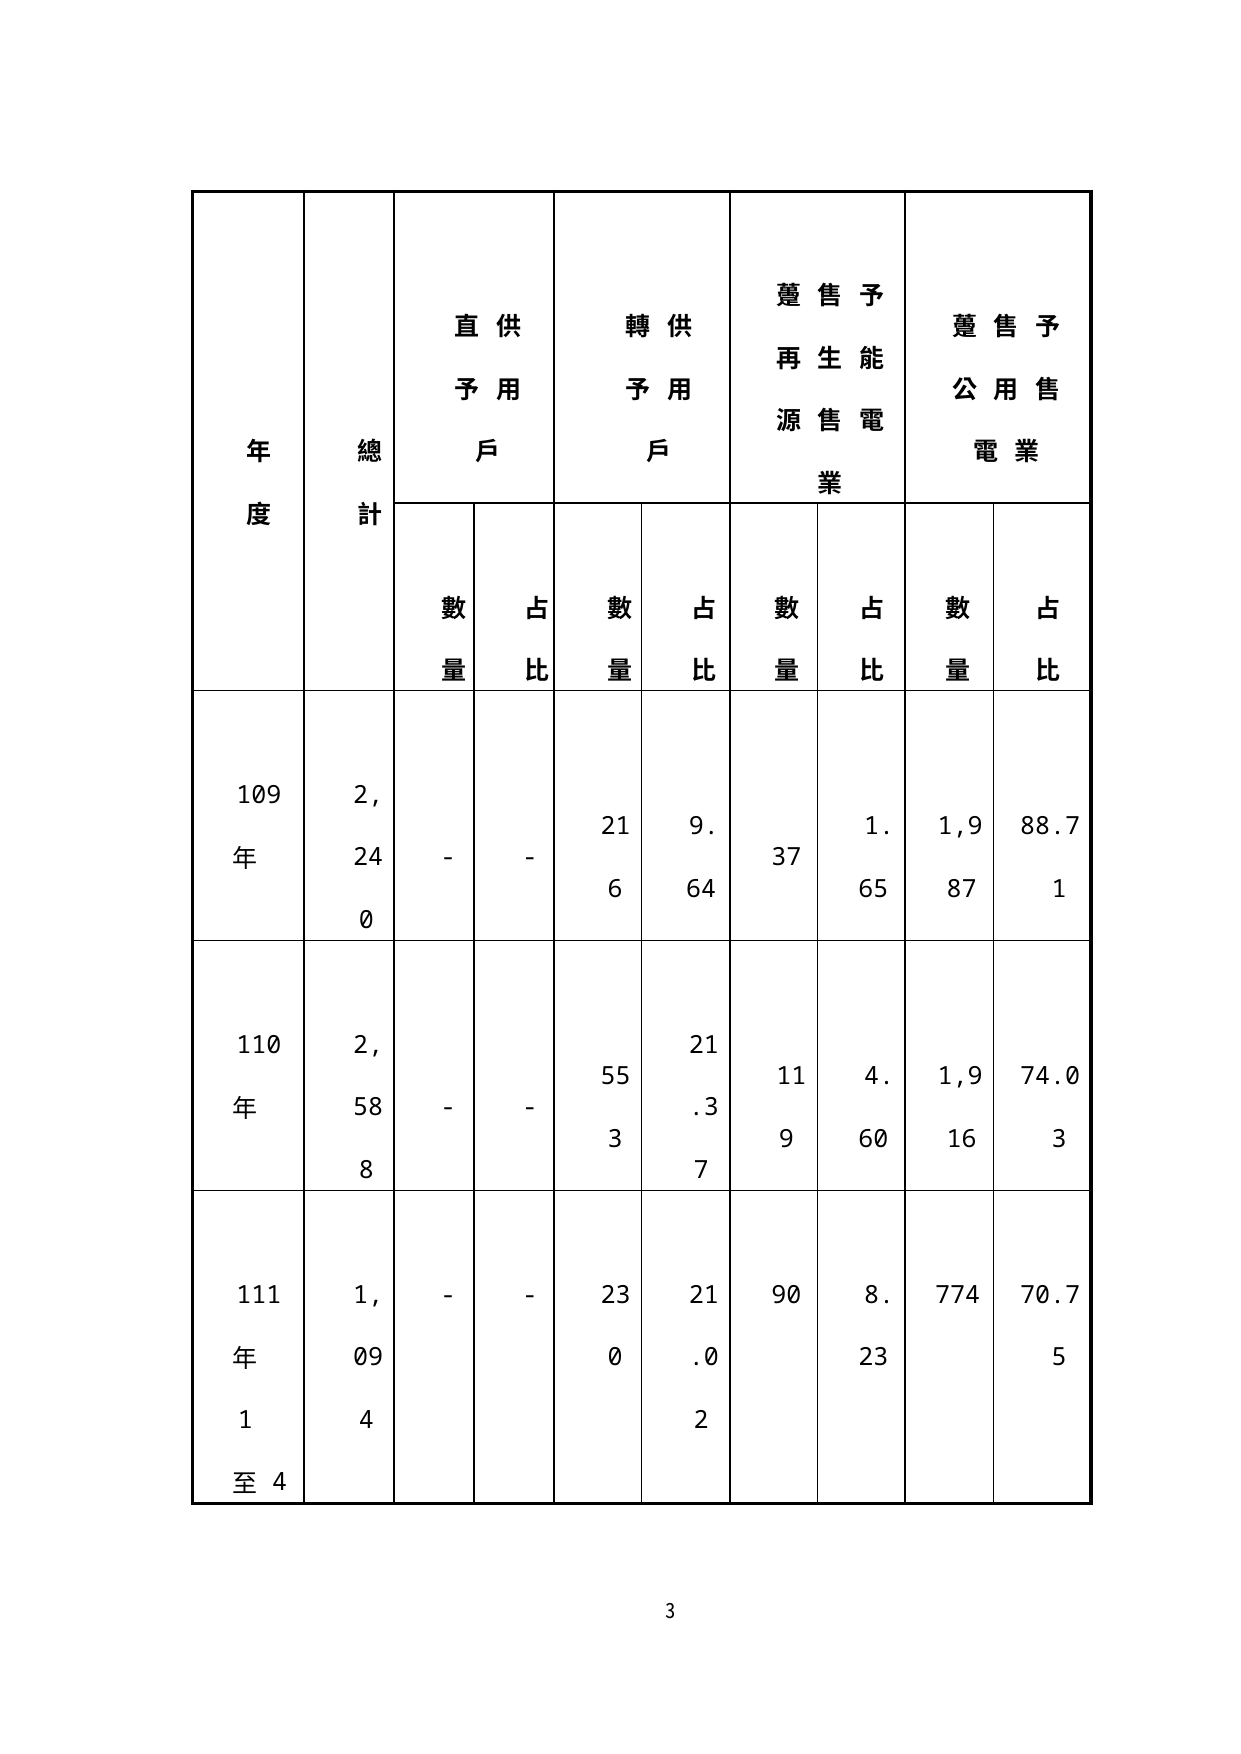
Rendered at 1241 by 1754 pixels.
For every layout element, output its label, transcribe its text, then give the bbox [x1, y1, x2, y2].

table_cell 553 [555, 941, 641, 1189]
table_cell - [395, 691, 473, 939]
table_cell 37 [731, 691, 817, 939]
table_header 直供予用戶 [395, 193, 553, 502]
table_cell - [475, 691, 553, 939]
table_cell 1.65 [818, 691, 904, 939]
table_header 躉售予公用售電業 [906, 193, 1089, 502]
table_cell 216 [555, 691, 641, 939]
table_cell - [475, 1191, 553, 1502]
table_cell 109年 [194, 691, 303, 939]
table_cell 占比 [818, 504, 904, 689]
table_cell 9.64 [642, 691, 729, 939]
table_cell 數量 [906, 504, 993, 689]
table_header 躉售予再生能源售電業 [731, 193, 904, 502]
table_cell 119 [731, 941, 817, 1189]
table_cell 21.37 [642, 941, 729, 1189]
table_cell 占比 [475, 504, 553, 689]
table_cell 1,987 [906, 691, 993, 939]
table_cell - [475, 941, 553, 1189]
table_cell 21.02 [642, 1191, 729, 1502]
table_cell 74.03 [994, 941, 1089, 1189]
table_cell 2,588 [305, 941, 393, 1189]
table_header 總計 [305, 193, 393, 689]
table_header 轉供予用戶 [555, 193, 729, 502]
table_cell - [395, 941, 473, 1189]
table_cell 111年 1至4 [194, 1191, 303, 1502]
table_cell 230 [555, 1191, 641, 1502]
table_cell 8.23 [818, 1191, 904, 1502]
table_cell 占比 [642, 504, 729, 689]
table_cell 數量 [395, 504, 473, 689]
table_header 年度 [194, 193, 303, 689]
table_cell - [395, 1191, 473, 1502]
table_cell 90 [731, 1191, 817, 1502]
table_cell 占比 [994, 504, 1089, 689]
table_cell 774 [906, 1191, 993, 1502]
table_cell 1,916 [906, 941, 993, 1189]
table_cell 88.71 [994, 691, 1089, 939]
table_cell 1,094 [305, 1191, 393, 1502]
table_cell 數量 [731, 504, 817, 689]
table_cell 2,240 [305, 691, 393, 939]
table_cell 數量 [555, 504, 641, 689]
table_cell 70.75 [994, 1191, 1089, 1502]
table_cell 4.60 [818, 941, 904, 1189]
table_cell 110年 [194, 941, 303, 1189]
